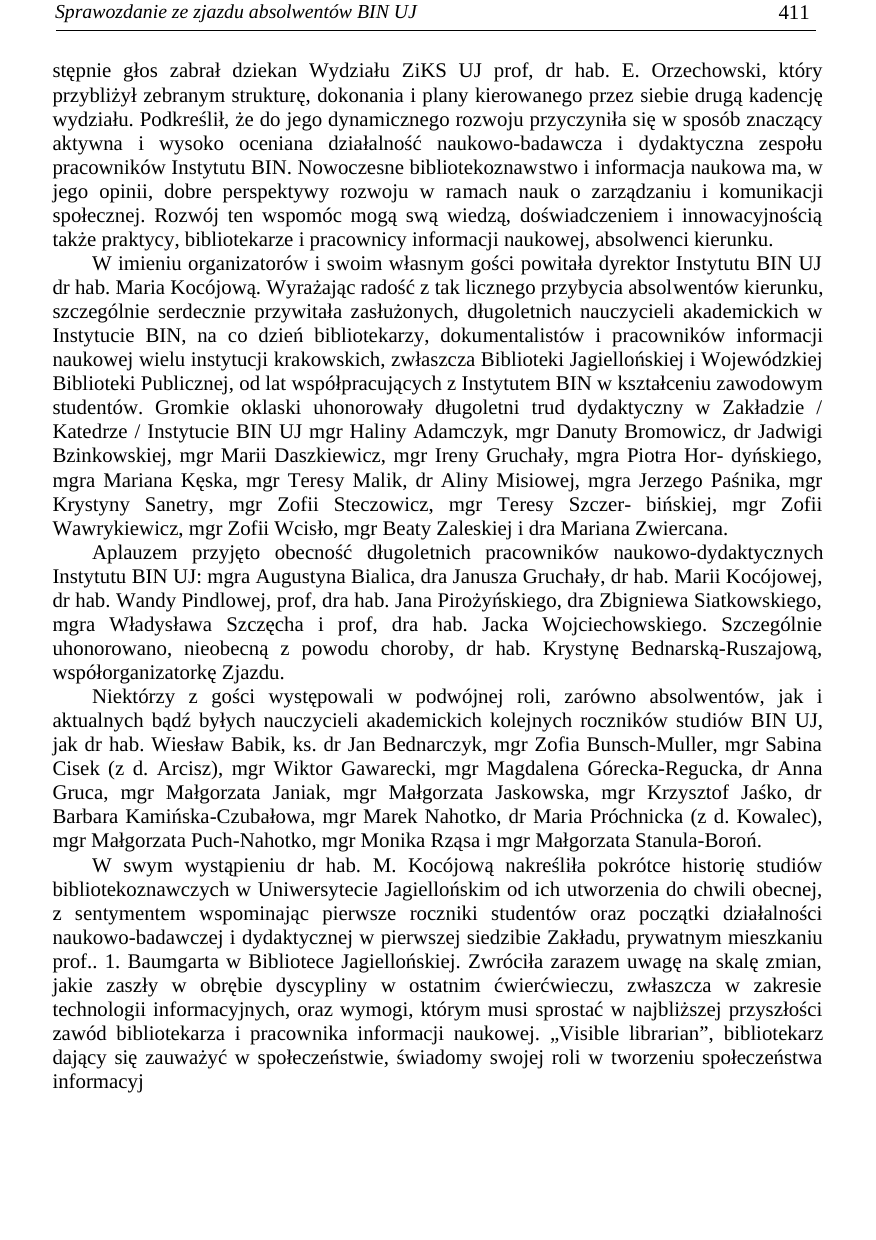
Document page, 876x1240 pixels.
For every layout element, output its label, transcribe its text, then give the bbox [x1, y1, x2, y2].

text Niektórzy z gości występowali w podwójnej roli, zarówno absolwentów, jak i aktualnych bądź byłych nauczycieli akademickich kolejnych roczników stu­diów BIN UJ, jak dr hab. Wiesław Babik, ks. dr Jan Bednarczyk, mgr Zofia Bunsch-Muller, mgr Sabina Cisek (z d. Arcisz), mgr Wiktor Gawarecki, mgr Magdalena Górecka-Regucka, dr Anna Gruca, mgr Małgorzata Janiak, mgr Małgorzata Jaskowska, mgr Krzysztof Jaśko, dr Barbara Kamińska-Czubałowa, mgr Marek Nahotko, dr Maria Próchnicka (z d. Kowalec), mgr Małgorzata Puch-Nahotko, mgr Monika Rząsa i mgr Małgorzata Stanula-Boroń. [52, 684, 823, 852]
text 411 [778, 0, 816, 24]
text stępnie głos zabrał dziekan Wydziału ZiKS UJ prof, dr hab. E. Orzechowski, który przybliżył zebranym strukturę, dokonania i plany kierowanego przez siebie drugą kadencję wydziału. Podkreślił, że do jego dynamicznego rozwoju przyczyniła się w sposób znaczący aktywna i wysoko oceniana działalność naukowo-badawcza i dydaktyczna zespołu pracowników Instytutu BIN. Nowoczesne bibliotekoznaw­stwo i informacja naukowa ma, w jego opinii, dobre perspektywy rozwoju w ra­mach nauk o zarządzaniu i komunikacji społecznej. Rozwój ten wspomóc mogą swą wiedzą, doświadczeniem i innowacyjnością także praktycy, bibliotekarze i pracownicy informacji naukowej, absolwenci kierunku. [52, 58, 823, 251]
text W imieniu organizatorów i swoim własnym gości powitała dyrektor Instytutu BIN UJ dr hab. Maria Kocójową. Wyrażając radość z tak licznego przybycia absol­wentów kierunku, szczególnie serdecznie przywitała zasłużonych, długoletnich nauczycieli akademickich w Instytucie BIN, na co dzień bibliotekarzy, doku­mentalistów i pracowników informacji naukowej wielu instytucji krakowskich, zwłaszcza Biblioteki Jagiellońskiej i Wojewódzkiej Biblioteki Publicznej, od lat współpracujących z Instytutem BIN w kształceniu zawodowym studentów. Grom­kie oklaski uhonorowały długoletni trud dydaktyczny w Zakładzie / Katedrze / Instytucie BIN UJ mgr Haliny Adamczyk, mgr Danuty Bromowicz, dr Jadwigi Bzinkowskiej, mgr Marii Daszkiewicz, mgr Ireny Gruchały, mgra Piotra Hor- dyńskiego, mgra Mariana Kęska, mgr Teresy Malik, dr Aliny Misiowej, mgra Jerzego Paśnika, mgr Krystyny Sanetry, mgr Zofii Steczowicz, mgr Teresy Szczer- bińskiej, mgr Zofii Wawrykiewicz, mgr Zofii Wcisło, mgr Beaty Zaleskiej i dra Mariana Zwiercana. [52, 251, 823, 540]
text Aplauzem przyjęto obecność długoletnich pracowników naukowo-dydaktycz­nych Instytutu BIN UJ: mgra Augustyna Bialica, dra Janusza Gruchały, dr hab. Marii Kocójowej, dr hab. Wandy Pindlowej, prof, dra hab. Jana Pirożyńskiego, dra Zbigniewa Siatkowskiego, mgra Władysława Szczęcha i prof, dra hab. Jacka Wojciechowskiego. Szczególnie uhonorowano, nieobecną z powodu choroby, dr hab. Krystynę Bednarską-Ruszajową, współorganizatorkę Zjazdu. [52, 540, 823, 684]
text Sprawozdanie ze zjazdu absolwentów BIN UJ [55, 0, 450, 23]
text W swym wystąpieniu dr hab. M. Kocójową nakreśliła pokrótce historię studiów bibliotekoznawczych w Uniwersytecie Jagiellońskim od ich utworzenia do chwili obecnej, z sentymentem wspominając pierwsze roczniki studentów oraz początki działalności naukowo-badawczej i dydaktycznej w pierwszej siedzibie Zakładu, prywatnym mieszkaniu prof.. 1. Baumgarta w Bibliotece Jagiellońskiej. Zwróciła zarazem uwagę na skalę zmian, jakie zaszły w obrębie dyscypliny w ostatnim ćwierćwieczu, zwłaszcza w zakresie technologii informacyjnych, oraz wymogi, którym musi sprostać w najbliższej przyszłości zawód bibliotekarza i pracow­nika informacji naukowej. „Visible librarian”, bibliotekarz dający się zauważyć w społeczeństwie, świadomy swojej roli w tworzeniu społeczeństwa informacyj­ [52, 852, 823, 1093]
